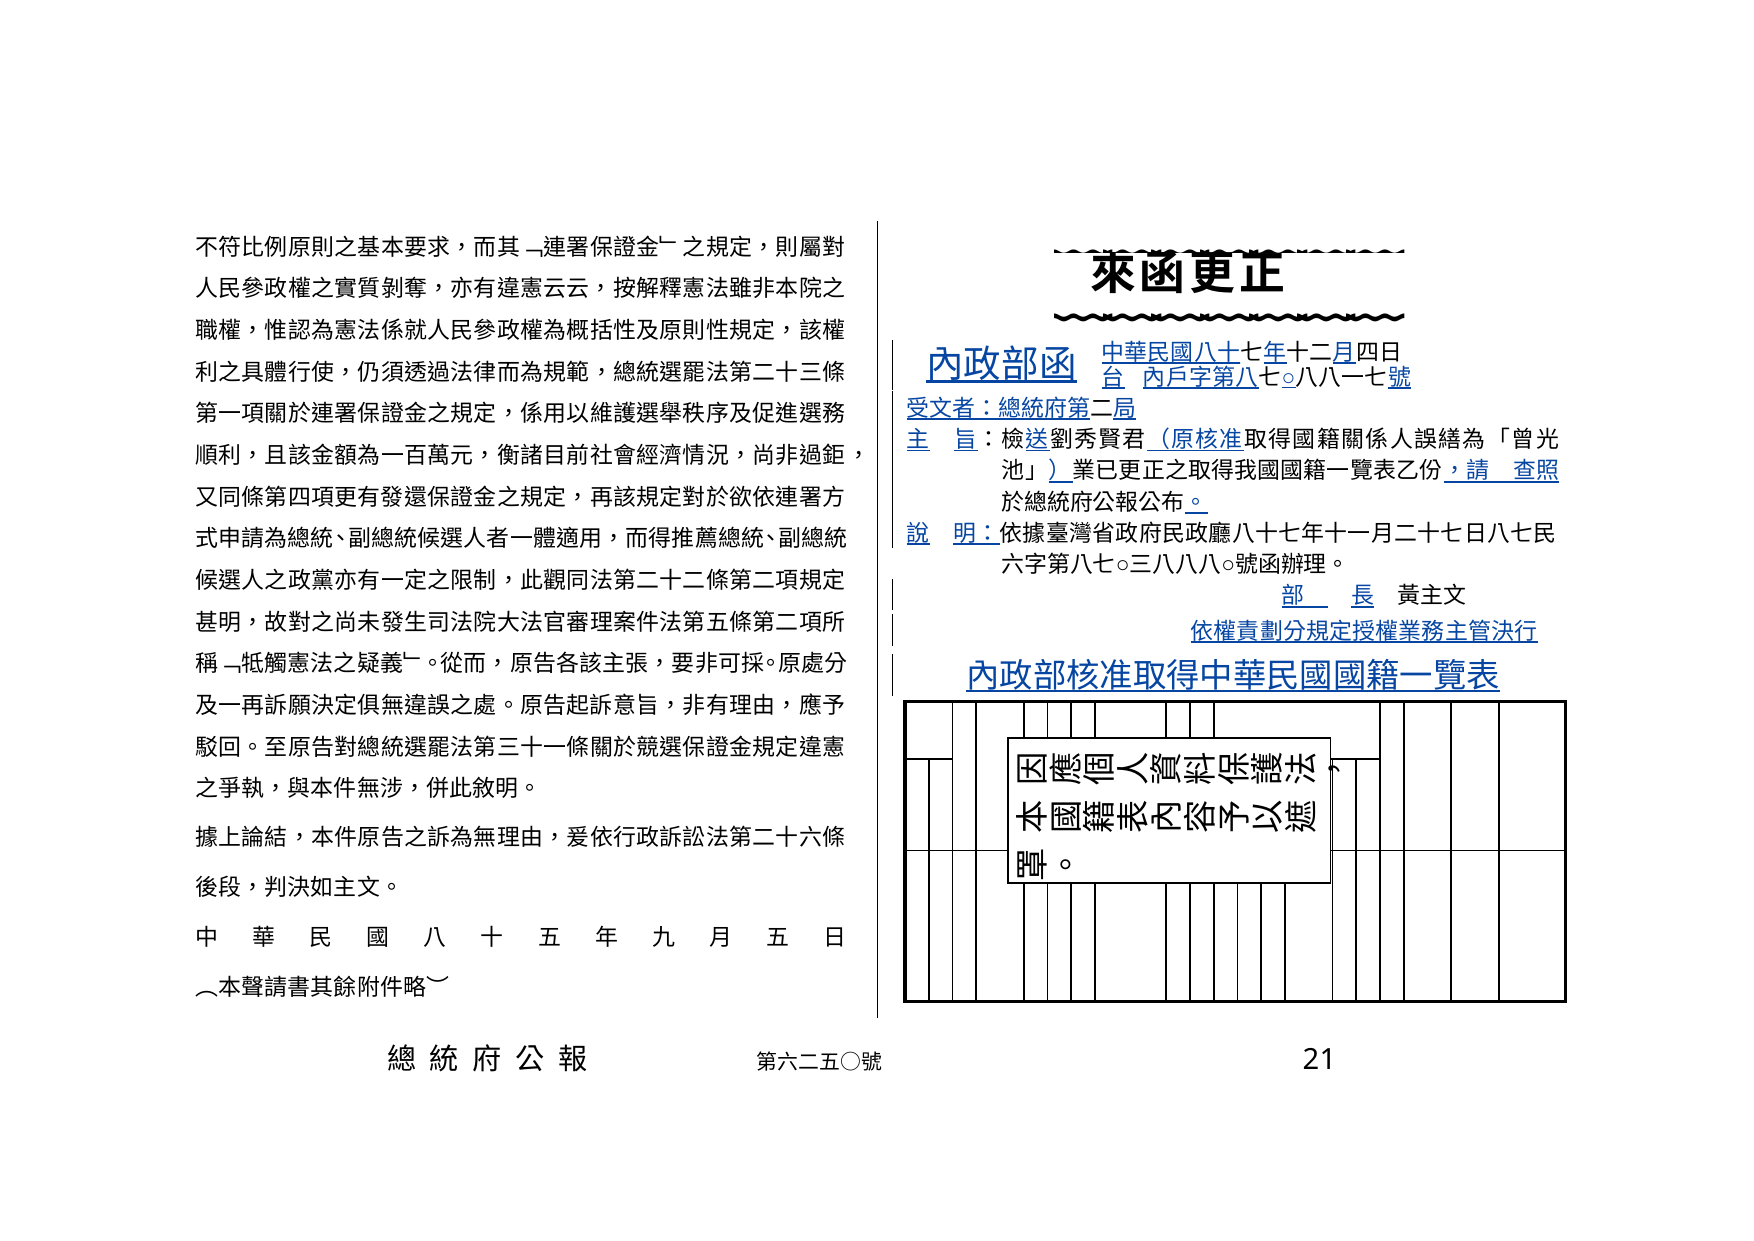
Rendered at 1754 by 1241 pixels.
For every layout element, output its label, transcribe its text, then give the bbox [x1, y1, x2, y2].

table_cell [1215, 884, 1237, 1000]
table_cell [904, 253, 1051, 297]
table_header [1405, 703, 1450, 850]
table_cell [1072, 884, 1094, 1000]
table_header [977, 703, 1023, 850]
table_cell [1514, 851, 1530, 1000]
table_cell ﹏﹏﹏﹏﹏﹏﹏ [1051, 297, 1564, 340]
text 受文者：總統府第二局 [907, 391, 1559, 423]
table_cell [1000, 851, 1023, 1000]
text 按﹁依連署方式申請登記為總統、副總統候選人者，應於選舉公告發布後五日內，向中央選舉委員會申請為被連署人，申領連署人名冊格式，並繳交連署保證金新台幣一百萬元。﹂為總統選罷法第二十三條第一項所規定。又依連署方式申請登記為總統、副總統候選人者，應於總統、副總統選舉公告發布後五日內，備具書件及連署保證金一百萬元，聯名向中央選舉委員會申請為總統、副總統選舉被連署人。保證金不足者，中央選舉委員會應拒絕受理其申請。復為總統選舉連署辦法第二條第一項及第三項所明定。本件原告於八十四年十一月二十五日，依據總統選罷法第二十三條規定，向被告申請為總統、副總統選舉候選人之被連署人。被告認原告未繳交連署保證金一百萬元，不符規定，拒絕受理其申請。原告循序起訴謂總統選罷法第二十三條第一項就連署方式為規定，至其要件不備時之法律效果如何未規定，已明示保留法律效果裁量空間，而按法規範之有效性繫於構成要件及法律效果，兩者若缺一，即屬不完全法條，且因係立法者有意沈默，已排除司法造法空間，故不發生規範效力。又總統選罷法第二十三條第九項雖有﹁連署及查核辦法由中央選舉委員會定之﹂，惟其範圍應僅限於連署及查核如何實施之方式，尚難遽認被告可據此擴權，就人民之被選舉權為准否之剝奪性處分，是以被告之駁回決定顯係牴觸司法院釋字第三一三號解釋意旨，而違法律保留原則。總統選罷法第二十三條既非完全性法條，不生規範上效力，則被告自行訂定之總統選舉連署辦法中規定，保證金不足時，﹁應拒絕受理申請﹂，顯是牴觸母法，非得生拘束人民被選舉權利之效力云云，第按總統選舉連署辦法第二條第一項及第三項係總統選罷法第二十三條第九項授權訂定，為委任立法，其授權內容為﹁連署及查核辦法由中央選舉委員會定之﹂，已有明確之目的及範圍，且繳交連署保證金一百萬元為總統選罷法第二十三條第一項所明定，故該連署辦法第二條第一項及第三項所為﹁保證金不足者，中央選舉委員會應拒絕受理其申請﹂之規定，並未逾授權之範圍，亦與其母法即總統選罷法規定不相牴觸。原告又謂我國憲法係一般性地賦予人民參政權、應選總統權，並無任何規定要求人民須經繳交保證金、連署等程序，方取得總統候選人之資格。故總統選罷法第二十三條之規定，違背憲法第七條保障之平等權，又其程序上高門檻之規定，造成對人民應選資格為實質上之限制。其限制不符比例原則之基本要求，而其﹁連署保證金﹂之規定，則屬對人民參政權之實質剝奪，亦有違憲云云，按解釋憲法雖非本院之職權，惟認為憲法係就人民參政權為概括性及原則性規定，該權利之具體行使，仍須透過法律而為規範，總統選罷法第二十三條第一項關於連署保證金之規定，係用以維護選舉秩序及促進選務順利，且該金額為一百萬元，衡諸目前社會經濟情況，尚非過鉅，又同條第四項更有發還保證金之規定，再該規定對於欲依連署方式申請為總統、副總統候選人者一體適用，而得推薦總統、副總統候選人之政黨亦有一定之限制，此觀同法第二十二條第二項規定甚明，故對之尚未發生司法院大法官審理案件法第五條第二項所稱﹁牴觸憲法之疑義﹂。從而，原告各該主張，要非可採。原處分及一再訴願決定俱無違誤之處。原告起訴意旨，非有理由，應予駁回。至原告對總統選罷法第三十一條關於競選保證金規定違憲之爭執，與本件無涉，併此敘明。 [195, 222, 847, 805]
table_cell [1191, 884, 1213, 1000]
table_cell 中華民國八十七年十二月四日 [1099, 340, 1567, 365]
text 中華民國八十五年九月五日 [195, 905, 847, 955]
table_cell [1357, 760, 1379, 850]
table_cell 台內戶字第八七○八八一七號 [1099, 365, 1567, 391]
table_cell [904, 297, 1051, 340]
table_cell [1025, 884, 1047, 1000]
table_cell [1309, 851, 1332, 1000]
table_header [1215, 703, 1379, 758]
table_cell [1405, 851, 1427, 1000]
table_cell [1286, 884, 1309, 1000]
table_header [1025, 703, 1047, 737]
text 據上論結，本件原告之訴為無理由，爰依行政訴訟法第二十六條後段，判決如主文。 [195, 805, 847, 905]
table_cell [1452, 851, 1475, 1000]
table_cell [1262, 884, 1284, 1000]
table_header [1167, 703, 1189, 737]
table_cell [977, 851, 1000, 1000]
text ︵本聲請書其餘附件略︶ [195, 955, 847, 1005]
table_cell [1167, 884, 1189, 1000]
table_header [904, 222, 1051, 253]
table_cell [1475, 851, 1498, 1000]
table_cell [1048, 884, 1070, 1000]
table_header [1048, 703, 1070, 737]
text 說 明：依據臺灣省政府民政廳八十七年十一月二十七日八七民六字第八七○三八八八○號函辦理。 [907, 516, 1559, 579]
table_header [1500, 703, 1564, 850]
table_cell [907, 851, 928, 1000]
table_cell [1096, 884, 1119, 1000]
table_cell 依權責劃分規定授權業務主管決行 [1162, 614, 1540, 650]
table_cell [930, 851, 952, 1000]
table_cell [1500, 851, 1514, 1000]
table_cell [907, 760, 928, 850]
table_cell [1143, 884, 1165, 1000]
table_header 部 長 黃主文 [1162, 579, 1540, 614]
text 內政部核准取得中華民國國籍一覽表 [907, 654, 1559, 696]
table_cell [1545, 851, 1564, 1000]
table_header [1381, 703, 1403, 850]
table_cell [1428, 851, 1450, 1000]
table_header ﹏﹏﹏﹏﹏﹏﹏ [1051, 222, 1564, 253]
table_cell [1333, 760, 1355, 850]
table_header [907, 703, 952, 758]
table_cell [1357, 851, 1379, 1000]
table_cell 內政部函 [904, 340, 1098, 391]
table_header [1072, 703, 1094, 737]
table_header [1191, 703, 1213, 737]
table_cell [1381, 851, 1403, 1000]
table_cell [1333, 851, 1355, 1000]
table_cell [930, 760, 952, 850]
table_cell [1119, 884, 1142, 1000]
text 主 旨：檢送劉秀賢君（原核准取得國籍關係人誤繕為「曾光池」）業已更正之取得我國國籍一覽表乙份，請 查照於總統府公報公布。 [907, 423, 1559, 516]
table_cell [1530, 851, 1545, 1000]
table_header [953, 703, 975, 850]
table_cell [1238, 884, 1260, 1000]
table_header [1452, 703, 1498, 850]
table_cell [953, 851, 975, 1000]
table_header [1096, 703, 1165, 737]
table_cell 來函更正 [1051, 253, 1564, 297]
